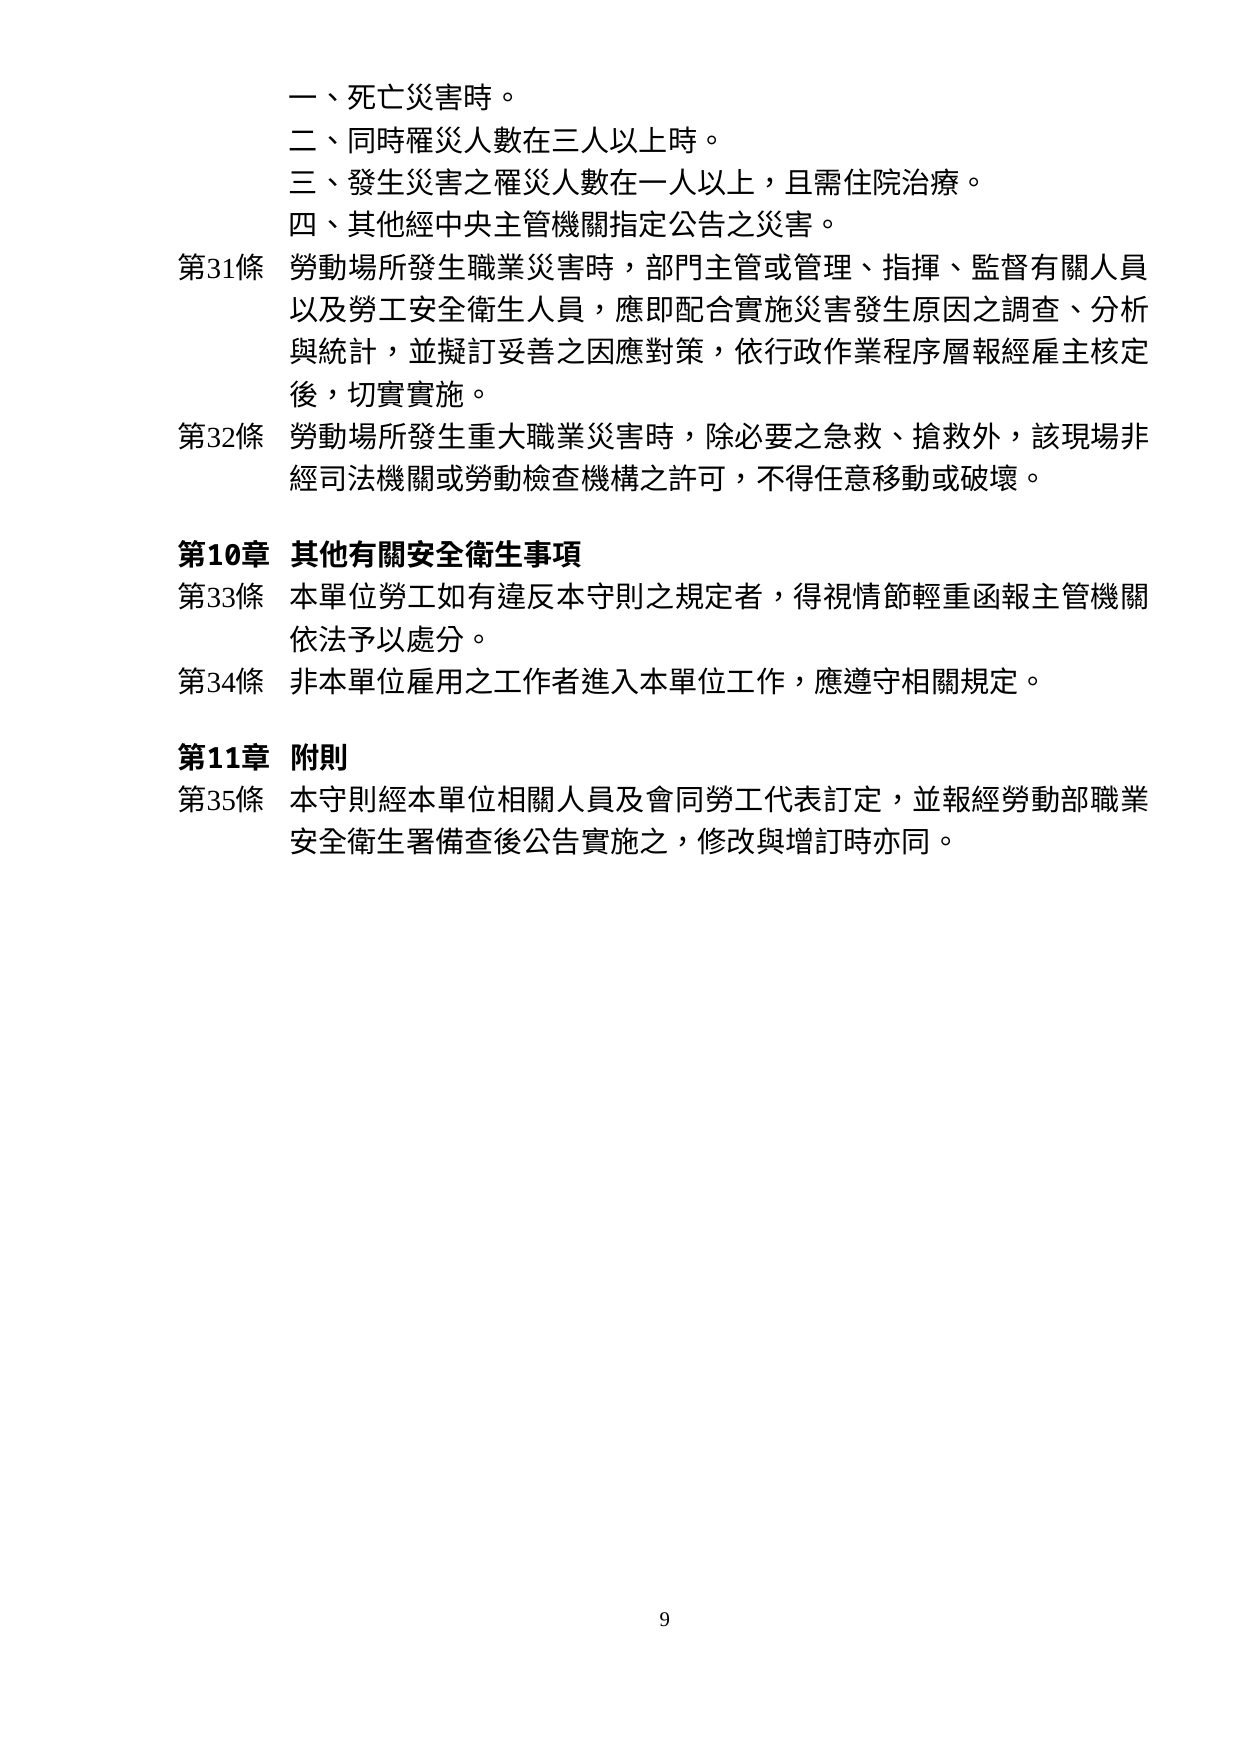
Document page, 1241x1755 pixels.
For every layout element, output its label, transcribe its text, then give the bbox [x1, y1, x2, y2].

text 一、死亡災害時。 [289, 75, 1152, 117]
list 其他有關安全衛生事項 [177, 531, 1152, 574]
list 非本單位雇用之工作者進入本單位工作，應遵守相關規定。 [177, 658, 1152, 701]
text 四、其他經中央主管機關指定公告之災害。 [289, 202, 1152, 244]
list 勞動場所發生重大職業災害時，除必要之急救、搶救外，該現場非經司法機關或勞動檢查機構之許可，不得任意移動或破壞。 [177, 413, 1152, 498]
text 二、同時罹災人數在三人以上時。 [289, 117, 1152, 159]
list 本守則經本單位相關人員及會同勞工代表訂定，並報經勞動部職業安全衛生署備查後公告實施之，修改與增訂時亦同。 [177, 777, 1152, 861]
list 附則 [177, 734, 1152, 777]
text 三、發生災害之罹災人數在一人以上，且需住院治療。 [289, 159, 1152, 202]
list 本單位勞工如有違反本守則之規定者，得視情節輕重函報主管機關依法予以處分。 [177, 574, 1152, 658]
list 勞動場所發生職業災害時，部門主管或管理、指揮、監督有關人員以及勞工安全衛生人員，應即配合實施災害發生原因之調查、分析與統計，並擬訂妥善之因應對策，依行政作業程序層報經雇主核定後，切實實施。 [177, 244, 1152, 413]
